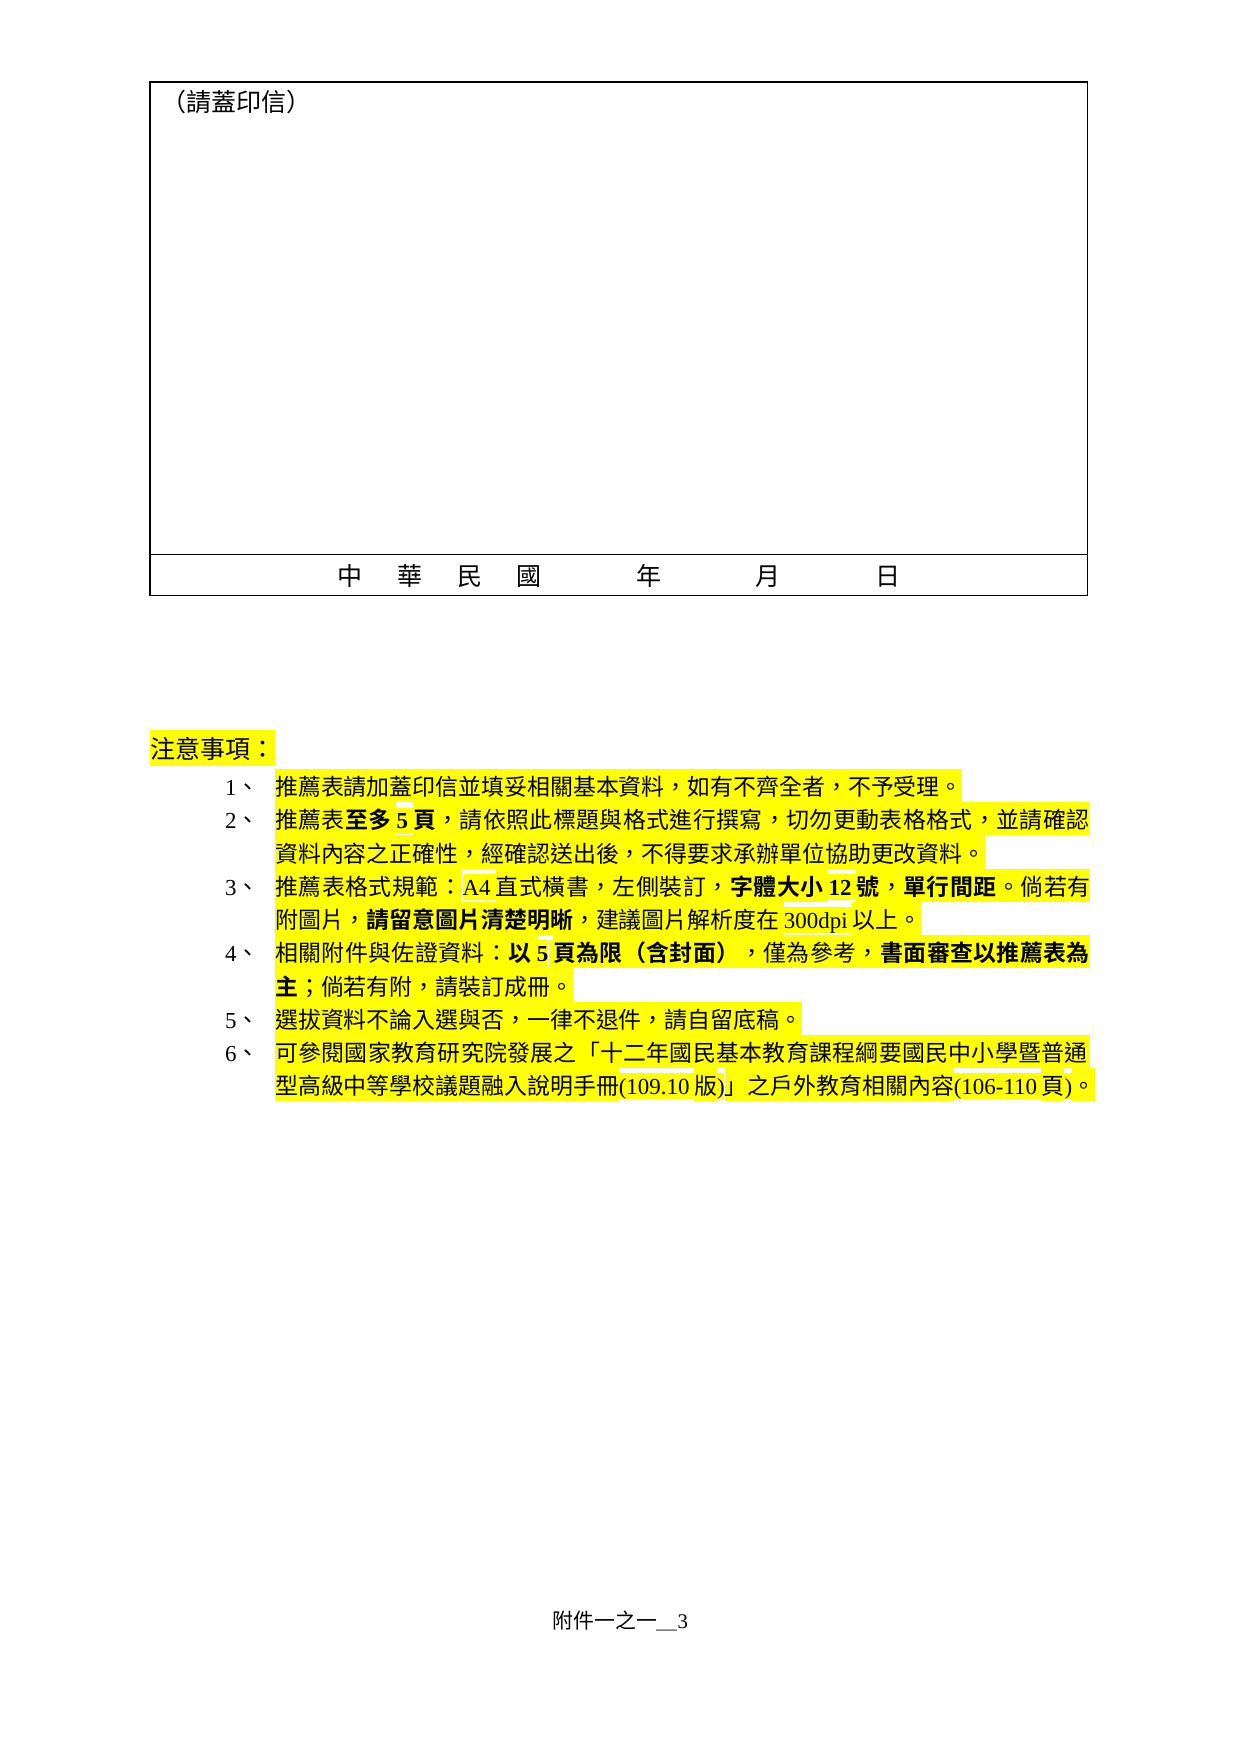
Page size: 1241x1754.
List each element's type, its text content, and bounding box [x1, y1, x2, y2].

list 推薦表請加蓋印信並填妥相關基本資料，如有不齊全者，不予受理。 [225, 769, 1090, 802]
list 推薦表格式規範：A4直式橫書，左側裝訂，字體大小12號，單行間距。倘若有附圖片，請留意圖片清楚明晰，建議圖片解析度在300dpi以上。 [225, 869, 1090, 935]
list 推薦表至多5頁，請依照此標題與格式進行撰寫，切勿更動表格格式，並請確認資料內容之正確性，經確認送出後，不得要求承辦單位協助更改資料。 [225, 802, 1090, 869]
list 可參閱國家教育研究院發展之「十二年國民基本教育課程綱要國民中小學暨普通型高級中等學校議題融入說明手冊(109.10版)」之戶外教育相關內容(106-110頁)。 [225, 1035, 1090, 1101]
table_cell （請蓋印信） [151, 83, 1087, 554]
text 注意事項： [150, 706, 1090, 769]
table_cell 中華民國 年 月 日 [151, 555, 1087, 595]
list 選拔資料不論入選與否，一律不退件，請自留底稿。 [225, 1002, 1090, 1035]
list 相關附件與佐證資料：以5頁為限（含封面），僅為參考，書面審查以推薦表為主；倘若有附，請裝訂成冊。 [225, 935, 1090, 1002]
